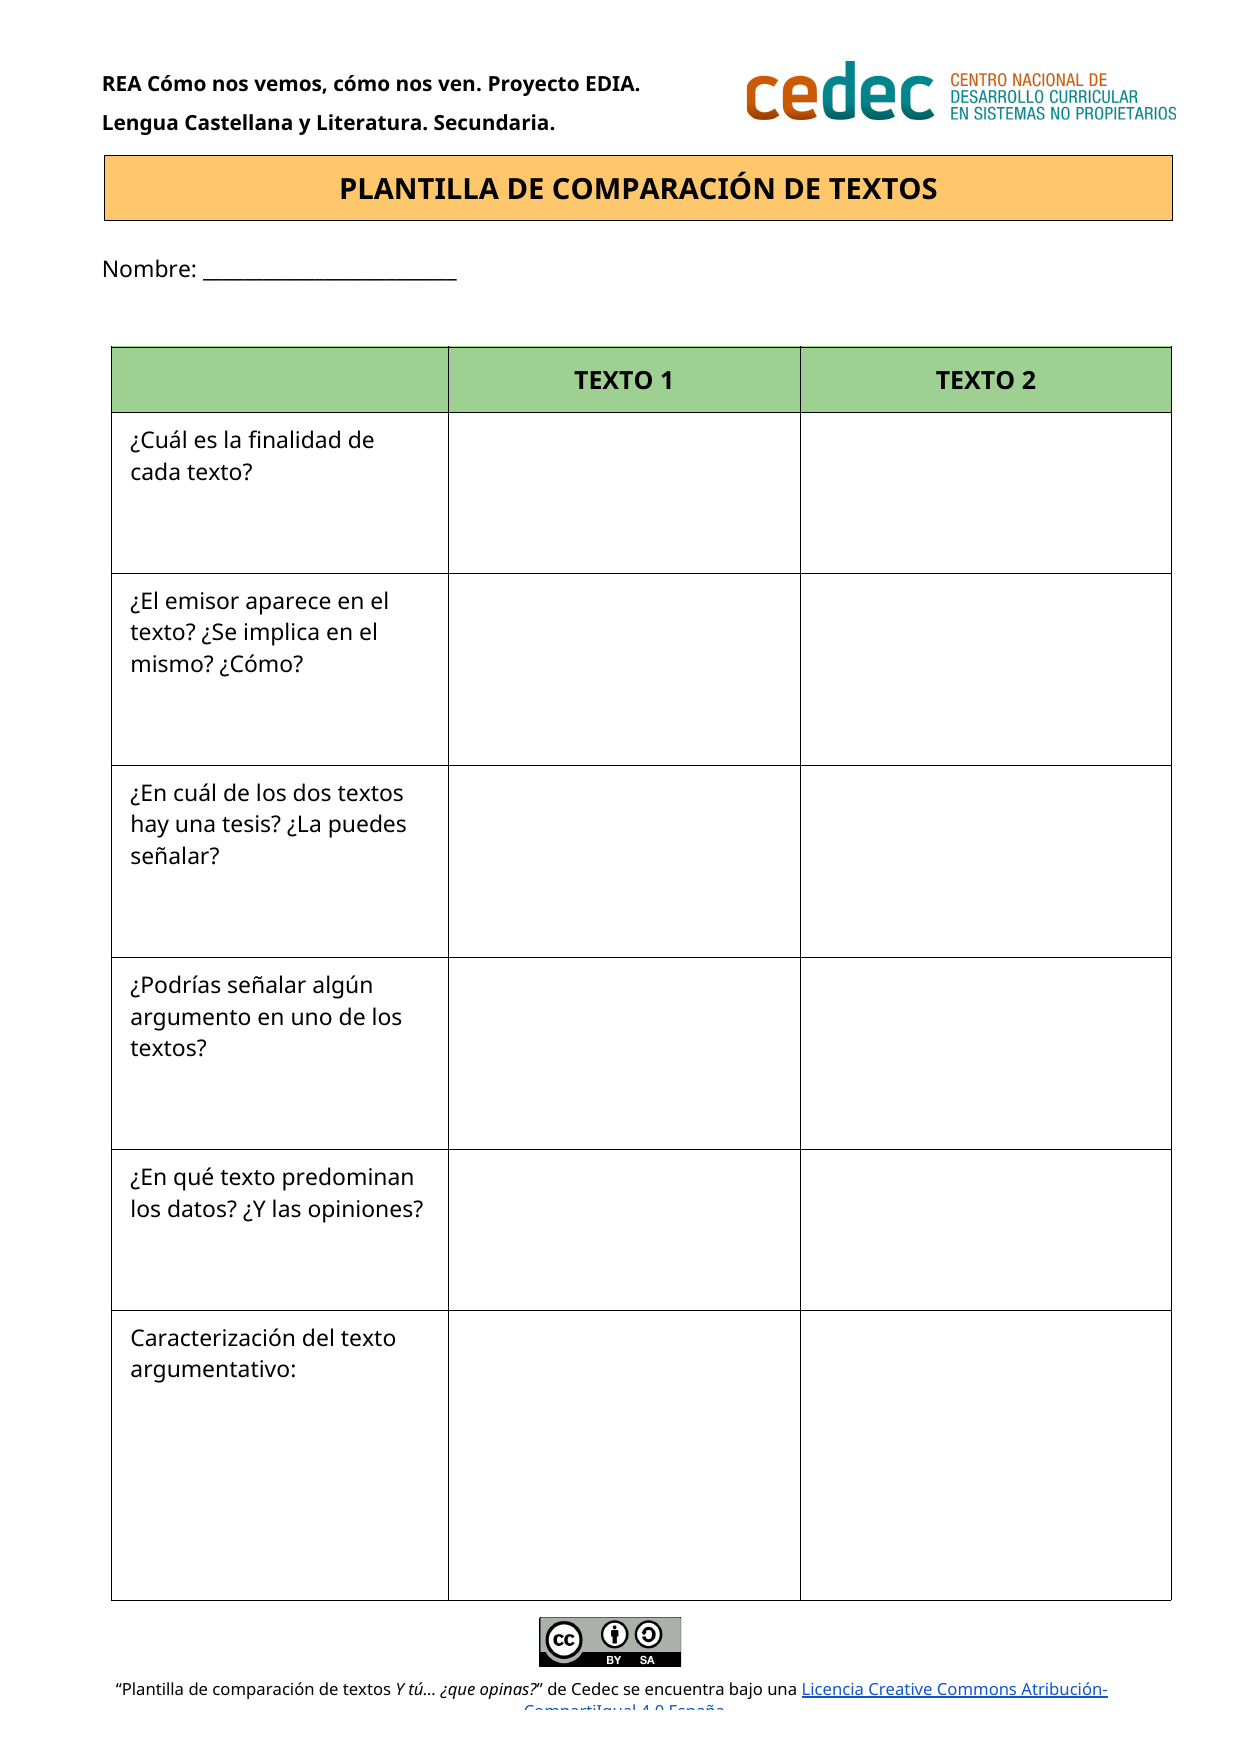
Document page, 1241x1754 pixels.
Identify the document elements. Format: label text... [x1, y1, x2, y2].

table_header TEXTO 2 [801, 348, 1171, 412]
table_cell ¿Cuál es la finalidad de cada texto? [112, 413, 448, 573]
table_cell [801, 766, 1171, 957]
table_cell [801, 1150, 1171, 1310]
picture [746, 61, 1176, 120]
text Nombre: _________________________ [102, 253, 1163, 284]
table_cell [449, 958, 800, 1149]
table_cell [449, 766, 800, 957]
table_cell [449, 1150, 800, 1310]
table_cell ¿Podrías señalar algún argumento en uno de los textos? [112, 958, 448, 1149]
table_cell [801, 958, 1171, 1149]
table_cell [449, 574, 800, 765]
picture [539, 1617, 682, 1667]
table_cell ¿En qué texto predominan los datos? ¿Y las opiniones? [112, 1150, 448, 1310]
table_header PLANTILLA DE COMPARACIÓN DE TEXTOS [105, 156, 1172, 220]
table_header TEXTO 1 [449, 348, 800, 412]
table_header [112, 348, 448, 412]
table_cell [449, 1311, 800, 1600]
table_cell ¿En cuál de los dos textos hay una tesis? ¿La puedes señalar? [112, 766, 448, 957]
table_cell [801, 413, 1171, 573]
table_cell [449, 413, 800, 573]
table_cell Caracterización del texto argumentativo: [112, 1311, 448, 1600]
table_cell [801, 1311, 1171, 1600]
table_cell [801, 574, 1171, 765]
table_cell ¿El emisor aparece en el texto? ¿Se implica en el mismo? ¿Cómo? [112, 574, 448, 765]
